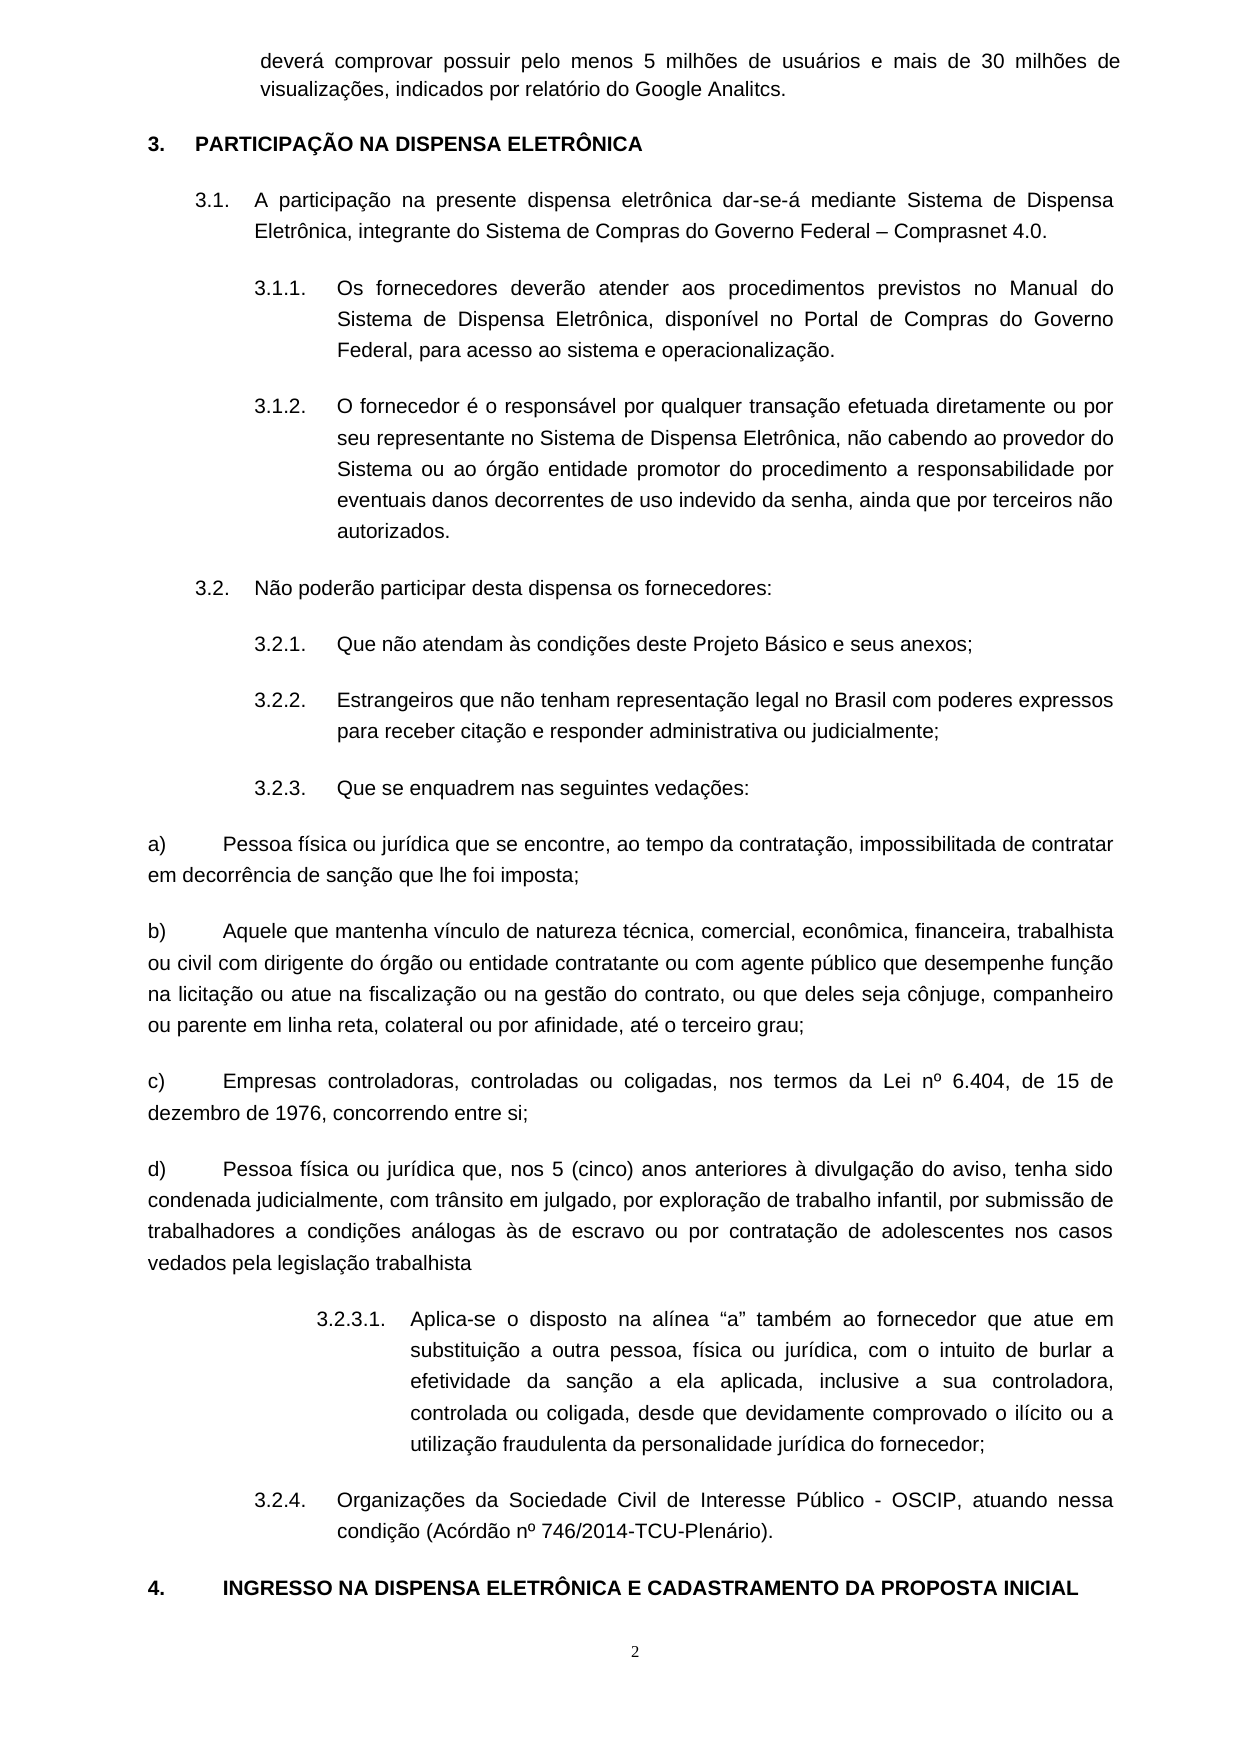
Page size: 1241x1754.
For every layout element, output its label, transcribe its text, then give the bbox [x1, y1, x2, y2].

list deverá comprovar possuir pelo menos 5 milhões de usuários e mais de 30 milhões de visualizações, indicados por relatório do Google Analitcs. [185, 47, 1122, 101]
list A participação na presente dispensa eletrônica dar-se-á mediante Sistema de Dispensa Eletrônica, integrante do Sistema de Compras do Governo Federal – Comprasnet 4.0. [195, 183, 1115, 245]
list Pessoa física ou jurídica que, nos 5 (cinco) anos anteriores à divulgação do aviso, tenha sido condenada judicialmente, com trânsito em julgado, por exploração de trabalho infantil, por submissão de trabalhadores a condições análogas às de escravo ou por contratação de adolescentes nos casos vedados pela legislação trabalhista [148, 1151, 1115, 1276]
list Estrangeiros que não tenham representação legal no Brasil com poderes expressos para receber citação e responder administrativa ou judicialmente; [254, 683, 1115, 745]
list Aplica-se o disposto na alínea “a” também ao fornecedor que atue em substituição a outra pessoa, física ou jurídica, com o intuito de burlar a efetividade da sanção a ela aplicada, inclusive a sua controladora, controlada ou coligada, desde que devidamente comprovado o ilícito ou a utilização fraudulenta da personalidade jurídica do fornecedor; [316, 1301, 1115, 1458]
list Que se enquadrem nas seguintes vedações: [254, 770, 1115, 801]
list O fornecedor é o responsável por qualquer transação efetuada diretamente ou por seu representante no Sistema de Dispensa Eletrônica, não cabendo ao provedor do Sistema ou ao órgão entidade promotor do procedimento a responsabilidade por eventuais danos decorrentes de uso indevido da senha, ainda que por terceiros não autorizados. [254, 389, 1115, 545]
list Empresas controladoras, controladas ou coligadas, nos termos da Lei nº 6.404, de 15 de dezembro de 1976, concorrendo entre si; [148, 1064, 1115, 1126]
list PARTICIPAÇÃO NA DISPENSA ELETRÔNICA [148, 126, 1115, 158]
list Os fornecedores deverão atender aos procedimentos previstos no Manual do Sistema de Dispensa Eletrônica, disponível no Portal de Compras do Governo Federal, para acesso ao sistema e operacionalização. [254, 270, 1115, 364]
list Que não atendam às condições deste Projeto Básico e seus anexos; [254, 626, 1115, 658]
list Pessoa física ou jurídica que se encontre, ao tempo da contratação, impossibilitada de contratar em decorrência de sanção que lhe foi imposta; [148, 826, 1115, 889]
list Não poderão participar desta dispensa os fornecedores: [195, 570, 1115, 601]
list INGRESSO NA DISPENSA ELETRÔNICA E CADASTRAMENTO DA PROPOSTA INICIAL [148, 1570, 1115, 1601]
list Organizações da Sociedade Civil de Interesse Público - OSCIP, atuando nessa condição (Acórdão nº 746/2014-TCU-Plenário). [254, 1483, 1115, 1545]
list Aquele que mantenha vínculo de natureza técnica, comercial, econômica, financeira, trabalhista ou civil com dirigente do órgão ou entidade contratante ou com agente público que desempenhe função na licitação ou atue na fiscalização ou na gestão do contrato, ou que deles seja cônjuge, companheiro ou parente em linha reta, colateral ou por afinidade, até o terceiro grau; [148, 914, 1115, 1039]
